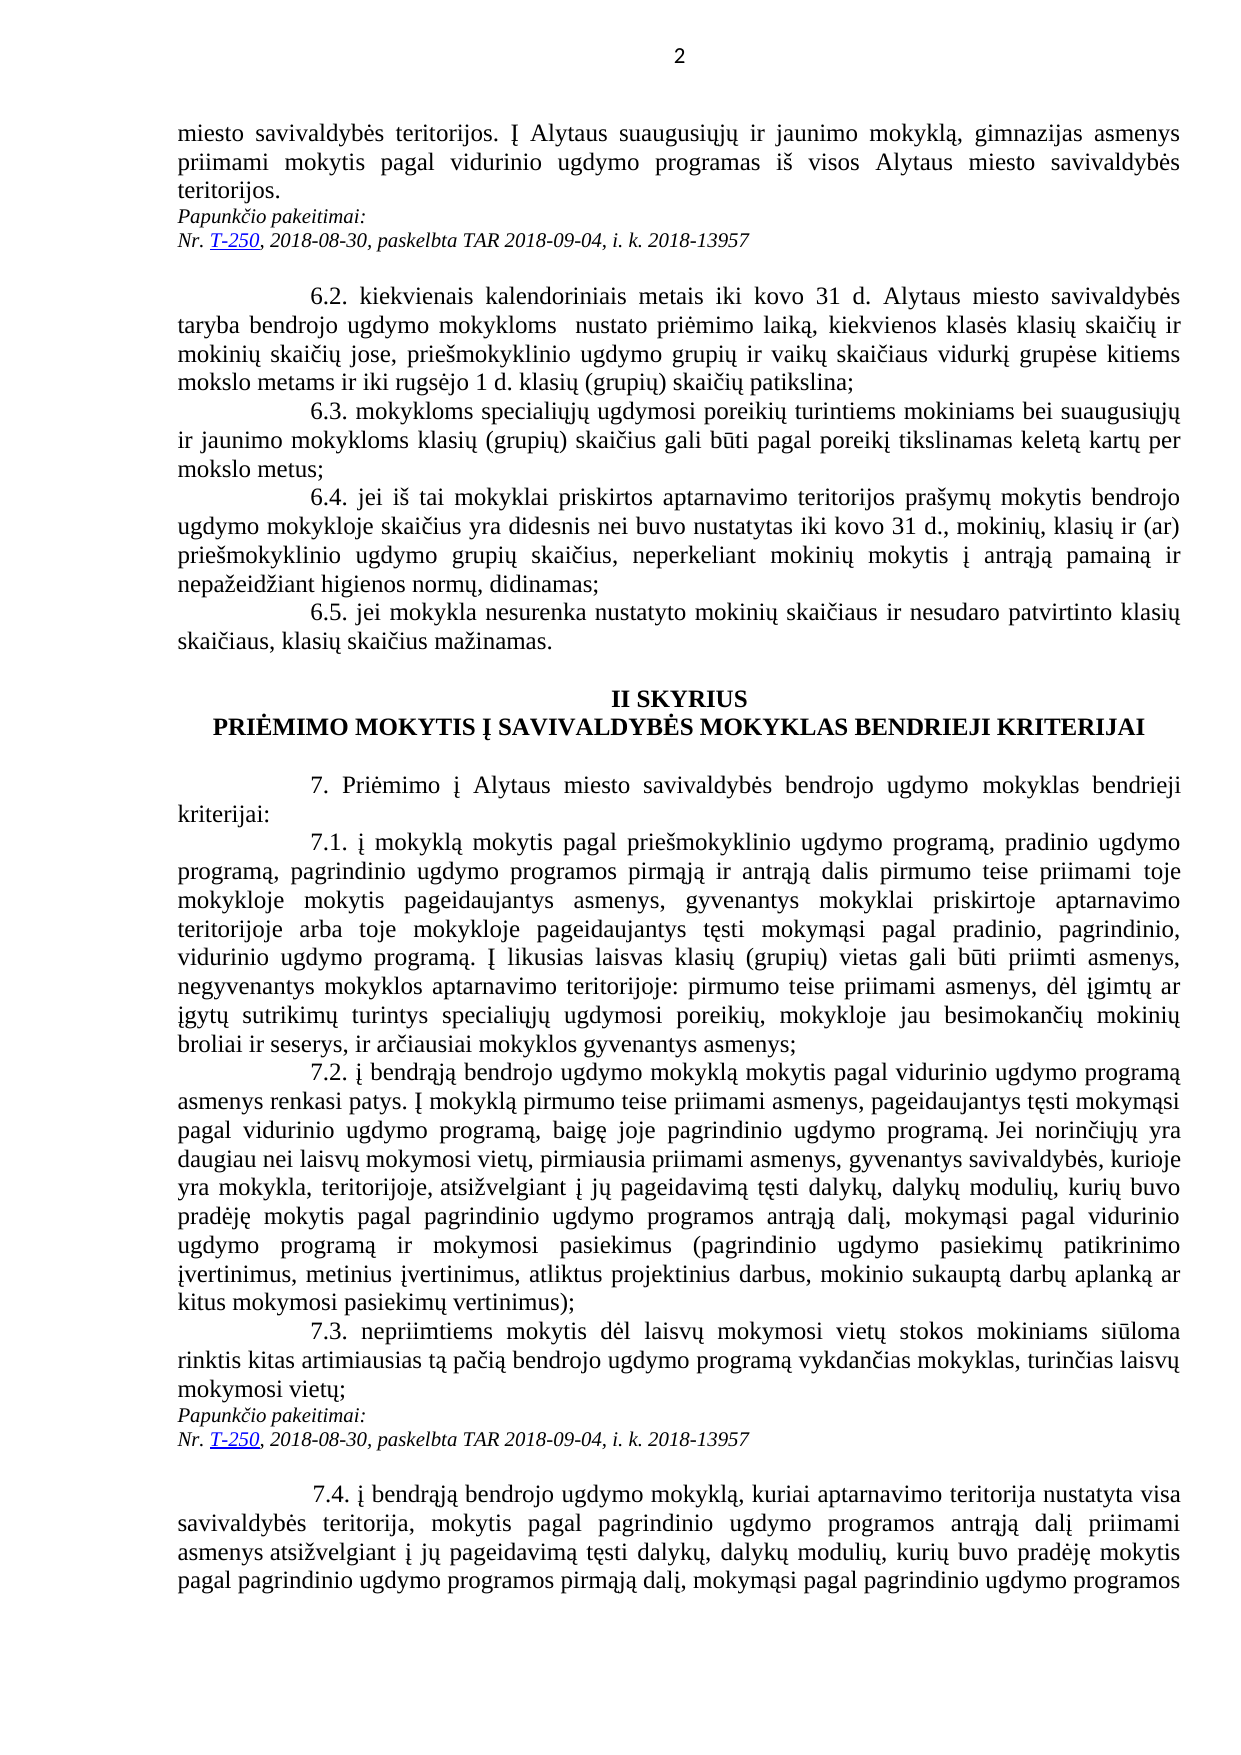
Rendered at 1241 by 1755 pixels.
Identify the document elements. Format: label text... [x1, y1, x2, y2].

text 6.2. kiekvienais kalendoriniais metais iki kovo 31 d. Alytaus miesto savivaldybės taryba bendrojo ugdymo mokykloms nustato priėmimo laiką, kiekvienos klasės klasių skaičių ir mokinių skaičių jose, priešmokyklinio ugdymo grupių ir vaikų skaičiaus vidurkį grupėse kitiems mokslo metams ir iki rugsėjo 1 d. klasių (grupių) skaičių patikslina; [177, 281, 1181, 396]
text Papunkčio pakeitimai: [177, 204, 1181, 228]
text 6.4. jei iš tai mokyklai priskirtos aptarnavimo teritorijos prašymų mokytis bendrojo ugdymo mokykloje skaičius yra didesnis nei buvo nustatytas iki kovo 31 d., mokinių, klasių ir (ar) priešmokyklinio ugdymo grupių skaičius, neperkeliant mokinių mokytis į antrąją pamainą ir nepažeidžiant higienos normų, didinamas; [177, 482, 1181, 597]
text Nr. T-250, 2018-08-30, paskelbta TAR 2018-09-04, i. k. 2018-13957 [177, 228, 1181, 252]
text Papunkčio pakeitimai: [177, 1402, 1181, 1427]
text miesto savivaldybės teritorijos. Į Alytaus suaugusiųjų ir jaunimo mokyklą, gimnazijas asmenys priimami mokytis pagal vidurinio ugdymo programas iš visos Alytaus miesto savivaldybės teritorijos. [177, 118, 1181, 204]
text 7.4. į bendrąją bendrojo ugdymo mokyklą, kuriai aptarnavimo teritorija nustatyta visa savivaldybės teritorija, mokytis pagal pagrindinio ugdymo programos antrąją dalį priimami asmenys atsižvelgiant į jų pageidavimą tęsti dalykų, dalykų modulių, kurių buvo pradėję mokytis pagal pagrindinio ugdymo programos pirmąją dalį, mokymąsi pagal pagrindinio ugdymo programos [177, 1479, 1181, 1594]
text 6.3. mokykloms specialiųjų ugdymosi poreikių turintiems mokiniams bei suaugusiųjų ir jaunimo mokykloms klasių (grupių) skaičius gali būti pagal poreikį tikslinamas keletą kartų per mokslo metus; [177, 396, 1181, 482]
text 6.5. jei mokykla nesurenka nustatyto mokinių skaičiaus ir nesudaro patvirtinto klasių skaičiaus, klasių skaičius mažinamas. [177, 597, 1181, 655]
text 7. Priėmimo į Alytaus miesto savivaldybės bendrojo ugdymo mokyklas bendrieji kriterijai: [177, 770, 1181, 827]
text PRIĖMIMO MOKYTIS Į SAVIVALDYBĖS MOKYKLAS BENDRIEJI KRITERIJAI [177, 712, 1181, 741]
text Nr. T-250, 2018-08-30, paskelbta TAR 2018-09-04, i. k. 2018-13957 [177, 1427, 1181, 1451]
text 7.2. į bendrąją bendrojo ugdymo mokyklą mokytis pagal vidurinio ugdymo programą asmenys renkasi patys. Į mokyklą pirmumo teise priimami asmenys, pageidaujantys tęsti mokymąsi pagal vidurinio ugdymo programą, baigę joje pagrindinio ugdymo programą. Jei norinčiųjų yra daugiau nei laisvų mokymosi vietų, pirmiausia priimami asmenys, gyvenantys savivaldybės, kurioje yra mokykla, teritorijoje, atsižvelgiant į jų pageidavimą tęsti dalykų, dalykų modulių, kurių buvo pradėję mokytis pagal pagrindinio ugdymo programos antrąją dalį, mokymąsi pagal vidurinio ugdymo programą ir mokymosi pasiekimus (pagrindinio ugdymo pasiekimų patikrinimo įvertinimus, metinius įvertinimus, atliktus projektinius darbus, mokinio sukauptą darbų aplanką ar kitus mokymosi pasiekimų vertinimus); [177, 1057, 1181, 1316]
text II SKYRIUS [177, 684, 1181, 712]
text 7.3. nepriimtiems mokytis dėl laisvų mokymosi vietų stokos mokiniams siūloma rinktis kitas artimiausias tą pačią bendrojo ugdymo programą vykdančias mokyklas, turinčias laisvų mokymosi vietų; [177, 1316, 1181, 1402]
text 7.1. į mokyklą mokytis pagal priešmokyklinio ugdymo programą, pradinio ugdymo programą, pagrindinio ugdymo programos pirmąją ir antrąją dalis pirmumo teise priimami toje mokykloje mokytis pageidaujantys asmenys, gyvenantys mokyklai priskirtoje aptarnavimo teritorijoje arba toje mokykloje pageidaujantys tęsti mokymąsi pagal pradinio, pagrindinio, vidurinio ugdymo programą. Į likusias laisvas klasių (grupių) vietas gali būti priimti asmenys, negyvenantys mokyklos aptarnavimo teritorijoje: pirmumo teise priimami asmenys, dėl įgimtų ar įgytų sutrikimų turintys specialiųjų ugdymosi poreikių, mokykloje jau besimokančių mokinių broliai ir seserys, ir arčiausiai mokyklos gyvenantys asmenys; [177, 827, 1181, 1057]
